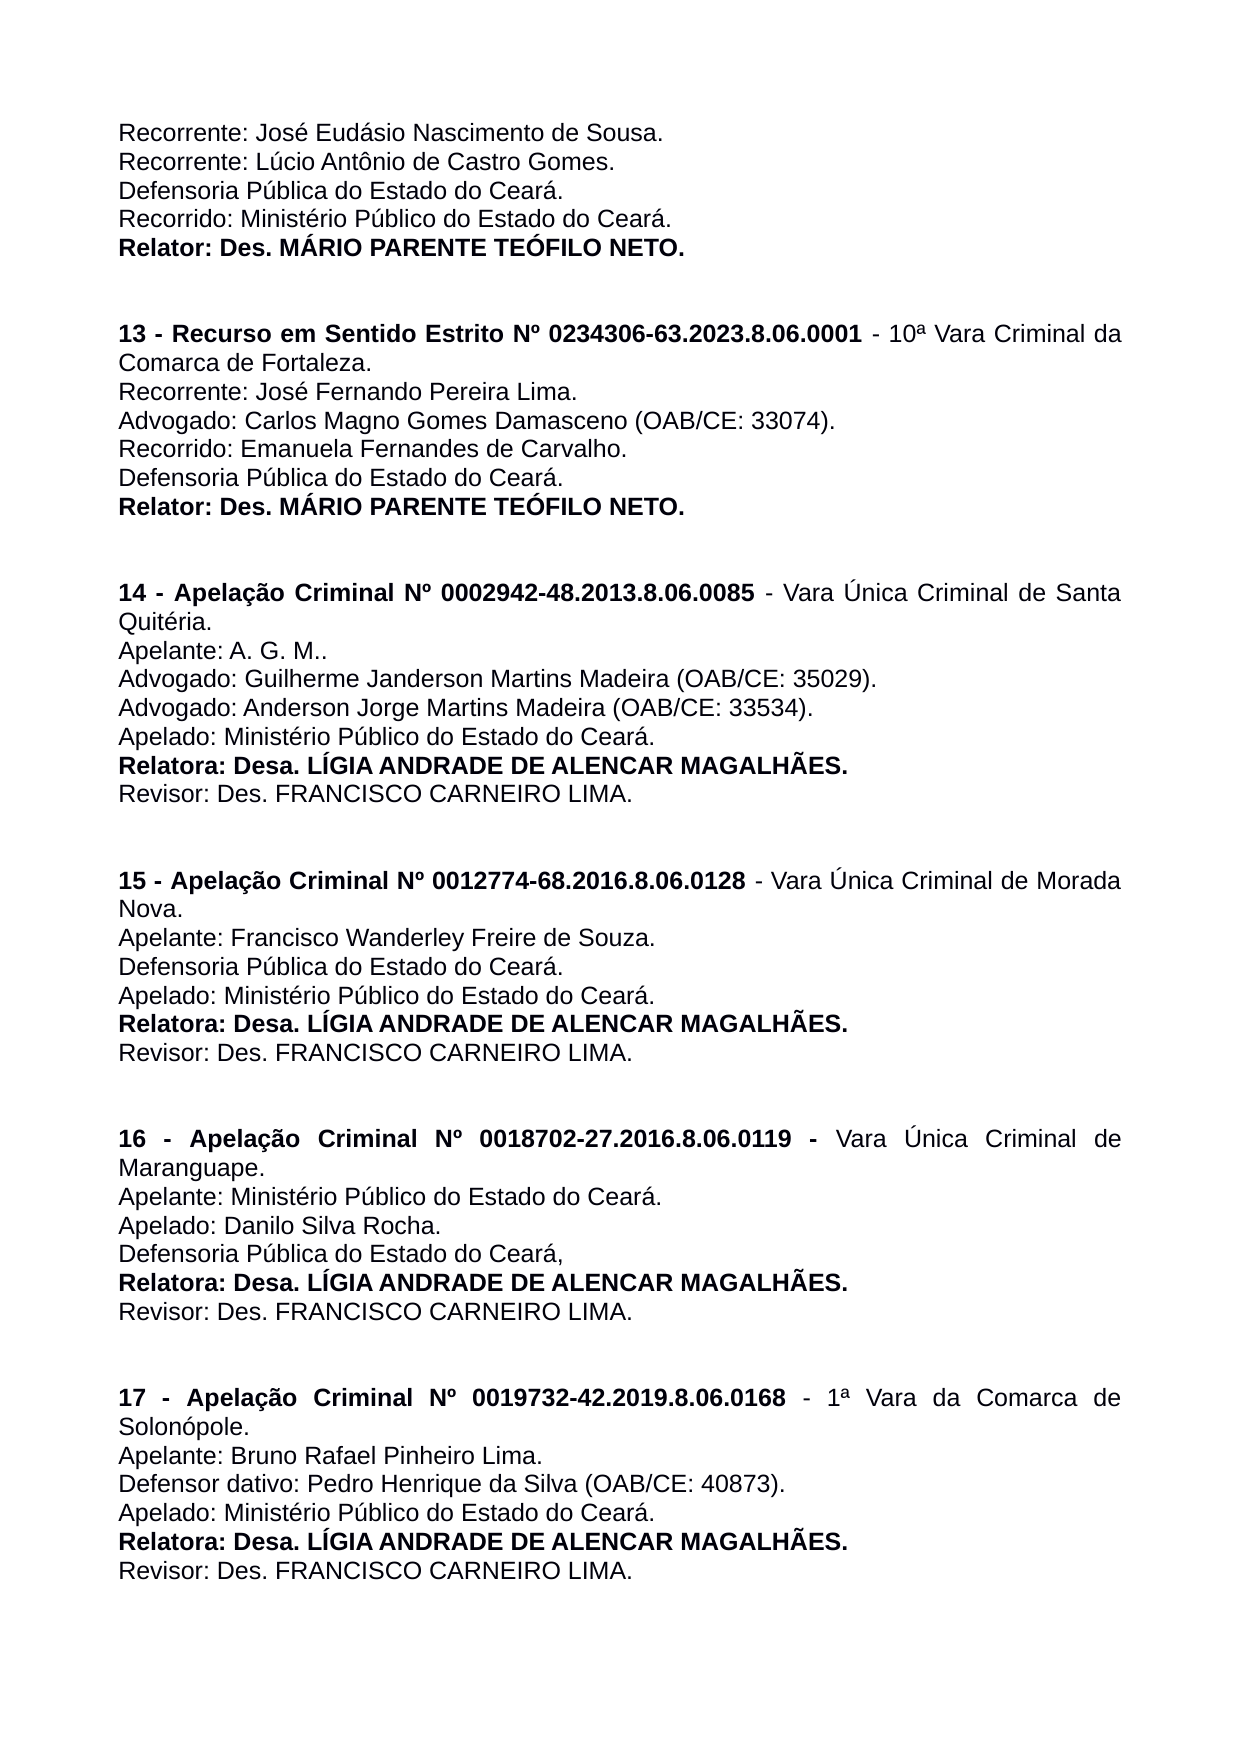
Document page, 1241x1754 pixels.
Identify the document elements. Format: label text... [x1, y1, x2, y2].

text 13 - Recurso em Sentido Estrito Nº 0234306-63.2023.8.06.0001 - 10ª Vara Criminal da Comarca de Fortaleza. [118, 319, 1122, 377]
text Relatora: Desa. LÍGIA ANDRADE DE ALENCAR MAGALHÃES. [118, 1268, 1122, 1297]
text Apelado: Ministério Público do Estado do Ceará. [118, 722, 1122, 751]
text Relatora: Desa. LÍGIA ANDRADE DE ALENCAR MAGALHÃES. [118, 1527, 1122, 1556]
text Revisor: Des. FRANCISCO CARNEIRO LIMA. [118, 779, 1122, 808]
text 17 - Apelação Criminal Nº 0019732-42.2019.8.06.0168 - 1ª Vara da Comarca de Solonópole. [118, 1383, 1122, 1441]
text Defensoria Pública do Estado do Ceará. [118, 952, 1122, 981]
text Apelado: Ministério Público do Estado do Ceará. [118, 981, 1122, 1009]
text Recorrente: José Eudásio Nascimento de Sousa. [118, 118, 1122, 147]
text Revisor: Des. FRANCISCO CARNEIRO LIMA. [118, 1038, 1122, 1067]
text Apelado: Ministério Público do Estado do Ceará. [118, 1498, 1122, 1527]
text 15 - Apelação Criminal Nº 0012774-68.2016.8.06.0128 - Vara Única Criminal de Morada Nova. [118, 866, 1122, 923]
text Advogado: Carlos Magno Gomes Damasceno (OAB/CE: 33074). [118, 406, 1122, 434]
text Relatora: Desa. LÍGIA ANDRADE DE ALENCAR MAGALHÃES. [118, 1009, 1122, 1038]
text Recorrido: Ministério Público do Estado do Ceará. [118, 204, 1122, 233]
text Apelado: Danilo Silva Rocha. [118, 1211, 1122, 1239]
text Recorrido: Emanuela Fernandes de Carvalho. [118, 434, 1122, 463]
text Apelante: A. G. M.. [118, 636, 1122, 664]
text Defensor dativo: Pedro Henrique da Silva (OAB/CE: 40873). [118, 1469, 1122, 1498]
text Relatora: Desa. LÍGIA ANDRADE DE ALENCAR MAGALHÃES. [118, 751, 1122, 779]
text 14 - Apelação Criminal Nº 0002942-48.2013.8.06.0085 - Vara Única Criminal de Santa Quitéria. [118, 578, 1122, 636]
text Advogado: Guilherme Janderson Martins Madeira (OAB/CE: 35029). [118, 664, 1122, 693]
text Apelante: Ministério Público do Estado do Ceará. [118, 1182, 1122, 1211]
text Recorrente: José Fernando Pereira Lima. [118, 377, 1122, 406]
text Relator: Des. MÁRIO PARENTE TEÓFILO NETO. [118, 233, 1122, 262]
text Defensoria Pública do Estado do Ceará, [118, 1239, 1122, 1268]
text Revisor: Des. FRANCISCO CARNEIRO LIMA. [118, 1297, 1122, 1326]
text Revisor: Des. FRANCISCO CARNEIRO LIMA. [118, 1556, 1122, 1584]
text 16 - Apelação Criminal Nº 0018702-27.2016.8.06.0119 - Vara Única Criminal de Maranguape. [118, 1124, 1122, 1182]
text Advogado: Anderson Jorge Martins Madeira (OAB/CE: 33534). [118, 693, 1122, 722]
text Defensoria Pública do Estado do Ceará. [118, 463, 1122, 492]
text Apelante: Bruno Rafael Pinheiro Lima. [118, 1441, 1122, 1469]
text Relator: Des. MÁRIO PARENTE TEÓFILO NETO. [118, 492, 1122, 521]
text Recorrente: Lúcio Antônio de Castro Gomes. [118, 147, 1122, 176]
text Apelante: Francisco Wanderley Freire de Souza. [118, 923, 1122, 952]
text Defensoria Pública do Estado do Ceará. [118, 176, 1122, 204]
